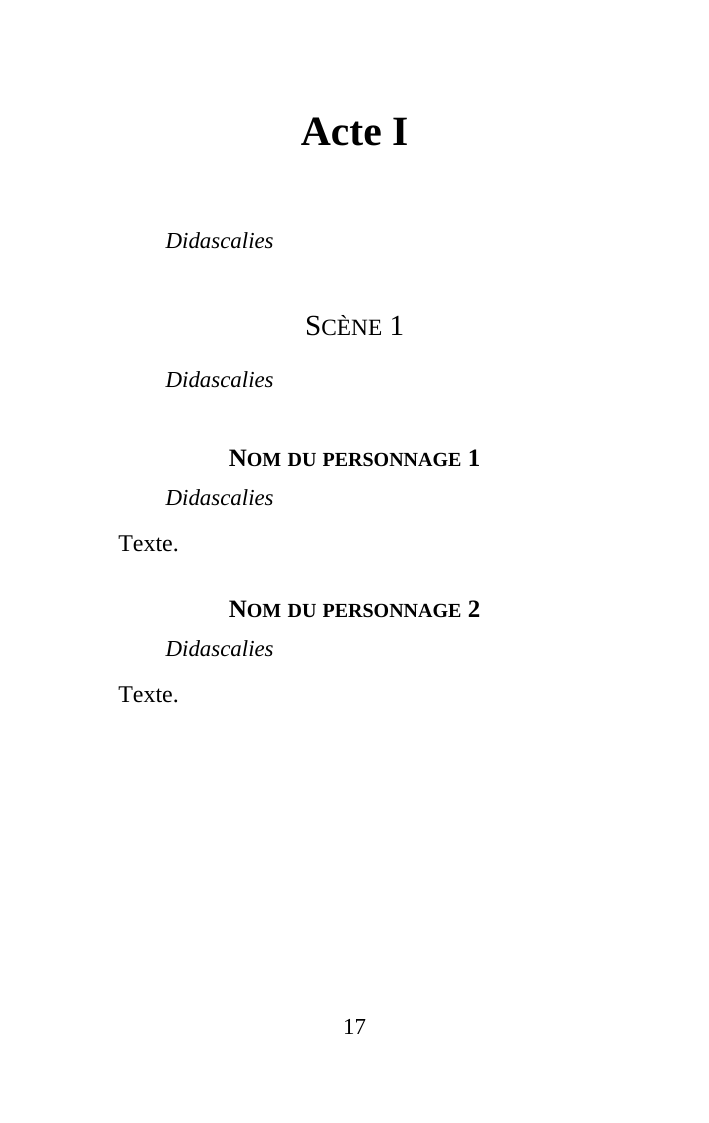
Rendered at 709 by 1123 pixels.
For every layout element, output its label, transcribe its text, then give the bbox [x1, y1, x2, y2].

text Didascalies [165, 635, 543, 662]
subtitle Scène 1 [118, 308, 591, 341]
text Didascalies [165, 366, 543, 393]
subtitle Acte I [118, 106, 591, 154]
text Texte. [118, 529, 591, 557]
text Nom du personnage 2 [118, 594, 591, 623]
text Nom du personnage 1 [118, 443, 591, 471]
text Texte. [118, 680, 591, 708]
text Didascalies [165, 227, 543, 253]
text Didascalies [165, 484, 543, 510]
